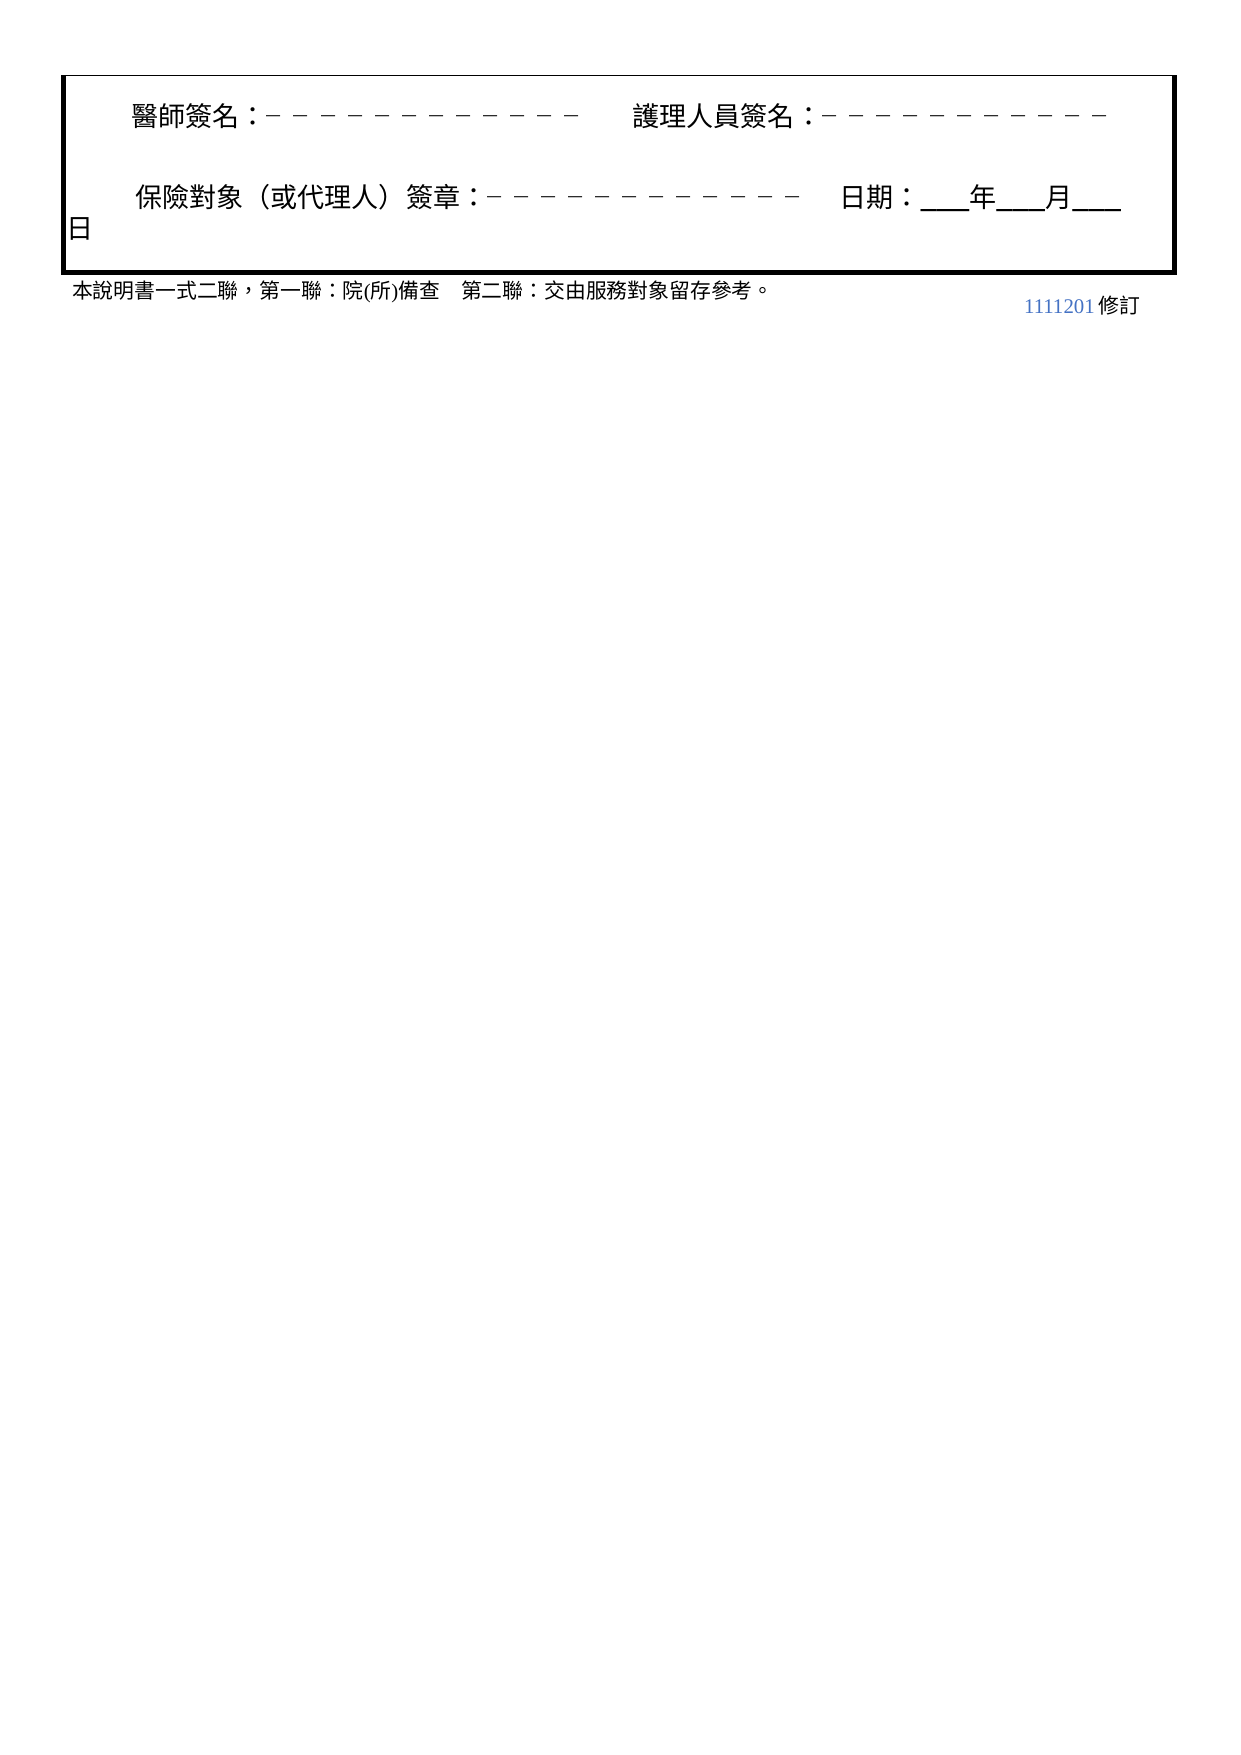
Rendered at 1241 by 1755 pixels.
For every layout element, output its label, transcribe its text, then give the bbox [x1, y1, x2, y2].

table_cell 醫師簽名：╴╴╴╴╴╴╴╴╴╴╴╴ 護理人員簽名：╴╴╴╴╴╴╴╴╴╴╴ 保險對象（或代理人）簽章：╴╴╴╴╴╴╴╴╴╴╴╴ 日期：___年___月___日 [66, 76, 1172, 270]
text 本說明書一式二聯，第一聯：院(所)備查 第二聯：交由服務對象留存參考。 [72, 275, 1163, 327]
text 1111201修訂 [1024, 289, 1148, 319]
